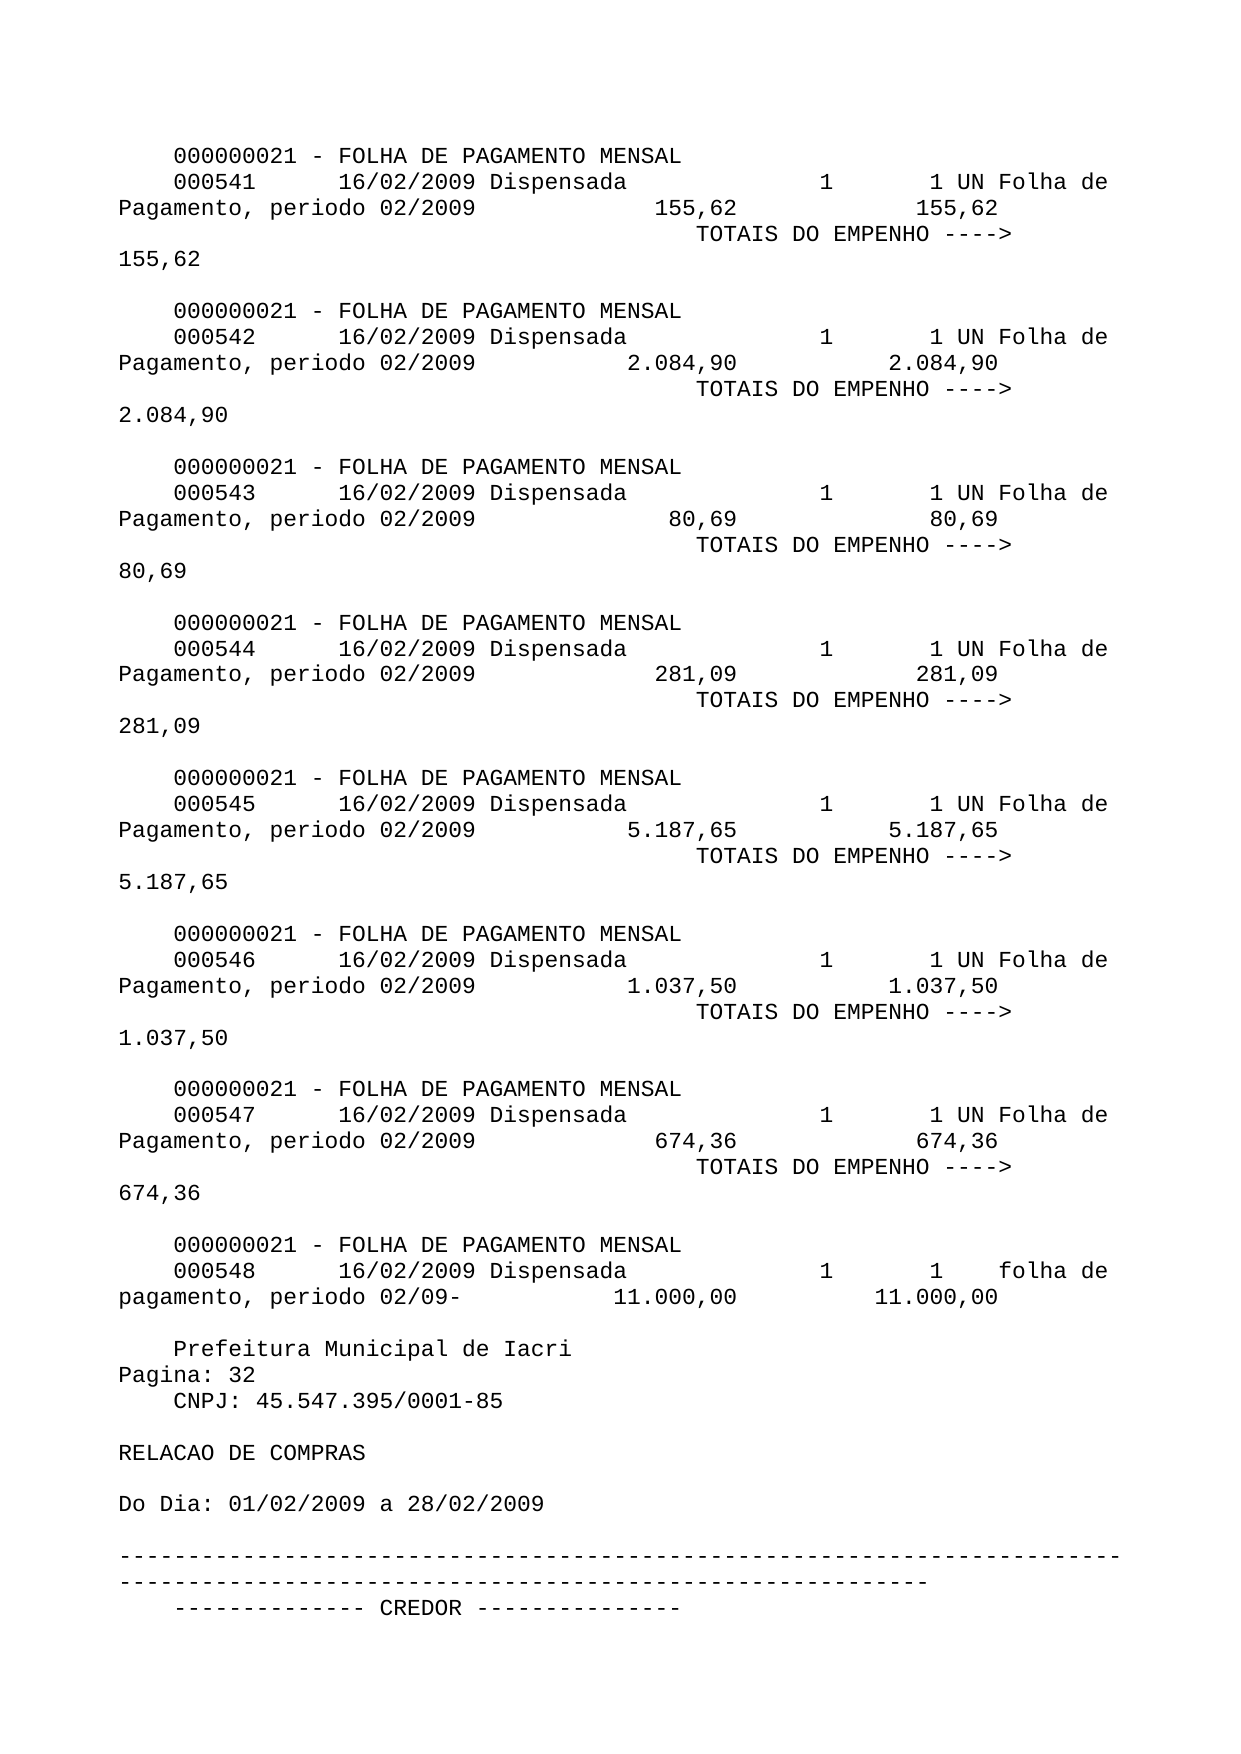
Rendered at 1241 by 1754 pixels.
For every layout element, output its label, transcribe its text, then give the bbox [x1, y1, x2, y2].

text TOTAIS DO EMPENHO ----> 155,62 [118, 222, 1122, 274]
text TOTAIS DO EMPENHO ----> 674,36 [118, 1156, 1122, 1207]
text 000000021 - FOLHA DE PAGAMENTO MENSAL [118, 767, 1122, 792]
text 000000021 - FOLHA DE PAGAMENTO MENSAL [118, 455, 1122, 481]
text TOTAIS DO EMPENHO ----> 5.187,65 [118, 844, 1122, 896]
text Prefeitura Municipal de Iacri Pagina: 32 [118, 1337, 1122, 1389]
text 000543 16/02/2009 Dispensada 1 1 UN Folha de Pagamento, periodo 02/2009 80,69 80,69 [118, 481, 1122, 533]
text 000541 16/02/2009 Dispensada 1 1 UN Folha de Pagamento, periodo 02/2009 155,62 155,62 [118, 170, 1122, 222]
text TOTAIS DO EMPENHO ----> 80,69 [118, 533, 1122, 585]
text 000000021 - FOLHA DE PAGAMENTO MENSAL [118, 300, 1122, 326]
text 000545 16/02/2009 Dispensada 1 1 UN Folha de Pagamento, periodo 02/2009 5.187,65 5.187,65 [118, 792, 1122, 844]
text Do Dia: 01/02/2009 a 28/02/2009 [118, 1467, 1122, 1519]
text RELACAO DE COMPRAS [118, 1415, 1122, 1467]
text TOTAIS DO EMPENHO ----> 2.084,90 [118, 377, 1122, 429]
text 000000021 - FOLHA DE PAGAMENTO MENSAL [118, 611, 1122, 637]
text 000547 16/02/2009 Dispensada 1 1 UN Folha de Pagamento, periodo 02/2009 674,36 674,36 [118, 1104, 1122, 1156]
text 000000021 - FOLHA DE PAGAMENTO MENSAL [118, 922, 1122, 948]
text CNPJ: 45.547.395/0001-85 [118, 1389, 1122, 1415]
text 000544 16/02/2009 Dispensada 1 1 UN Folha de Pagamento, periodo 02/2009 281,09 281,09 [118, 637, 1122, 689]
text 000542 16/02/2009 Dispensada 1 1 UN Folha de Pagamento, periodo 02/2009 2.084,90 2.084,90 [118, 326, 1122, 377]
text 000000021 - FOLHA DE PAGAMENTO MENSAL [118, 1233, 1122, 1259]
text ------------------------------------------------------------------------------------------------------------------------------------ [118, 1519, 1122, 1597]
text 000000021 - FOLHA DE PAGAMENTO MENSAL [118, 1078, 1122, 1104]
text 000548 16/02/2009 Dispensada 1 1 folha de pagamento, periodo 02/09- 11.000,00 11.000,00 [118, 1259, 1122, 1311]
text -------------- CREDOR --------------- [118, 1597, 1122, 1622]
text 000546 16/02/2009 Dispensada 1 1 UN Folha de Pagamento, periodo 02/2009 1.037,50 1.037,50 [118, 948, 1122, 1000]
text 000000021 - FOLHA DE PAGAMENTO MENSAL [118, 144, 1122, 170]
text TOTAIS DO EMPENHO ----> 281,09 [118, 689, 1122, 741]
text TOTAIS DO EMPENHO ----> 1.037,50 [118, 1000, 1122, 1052]
